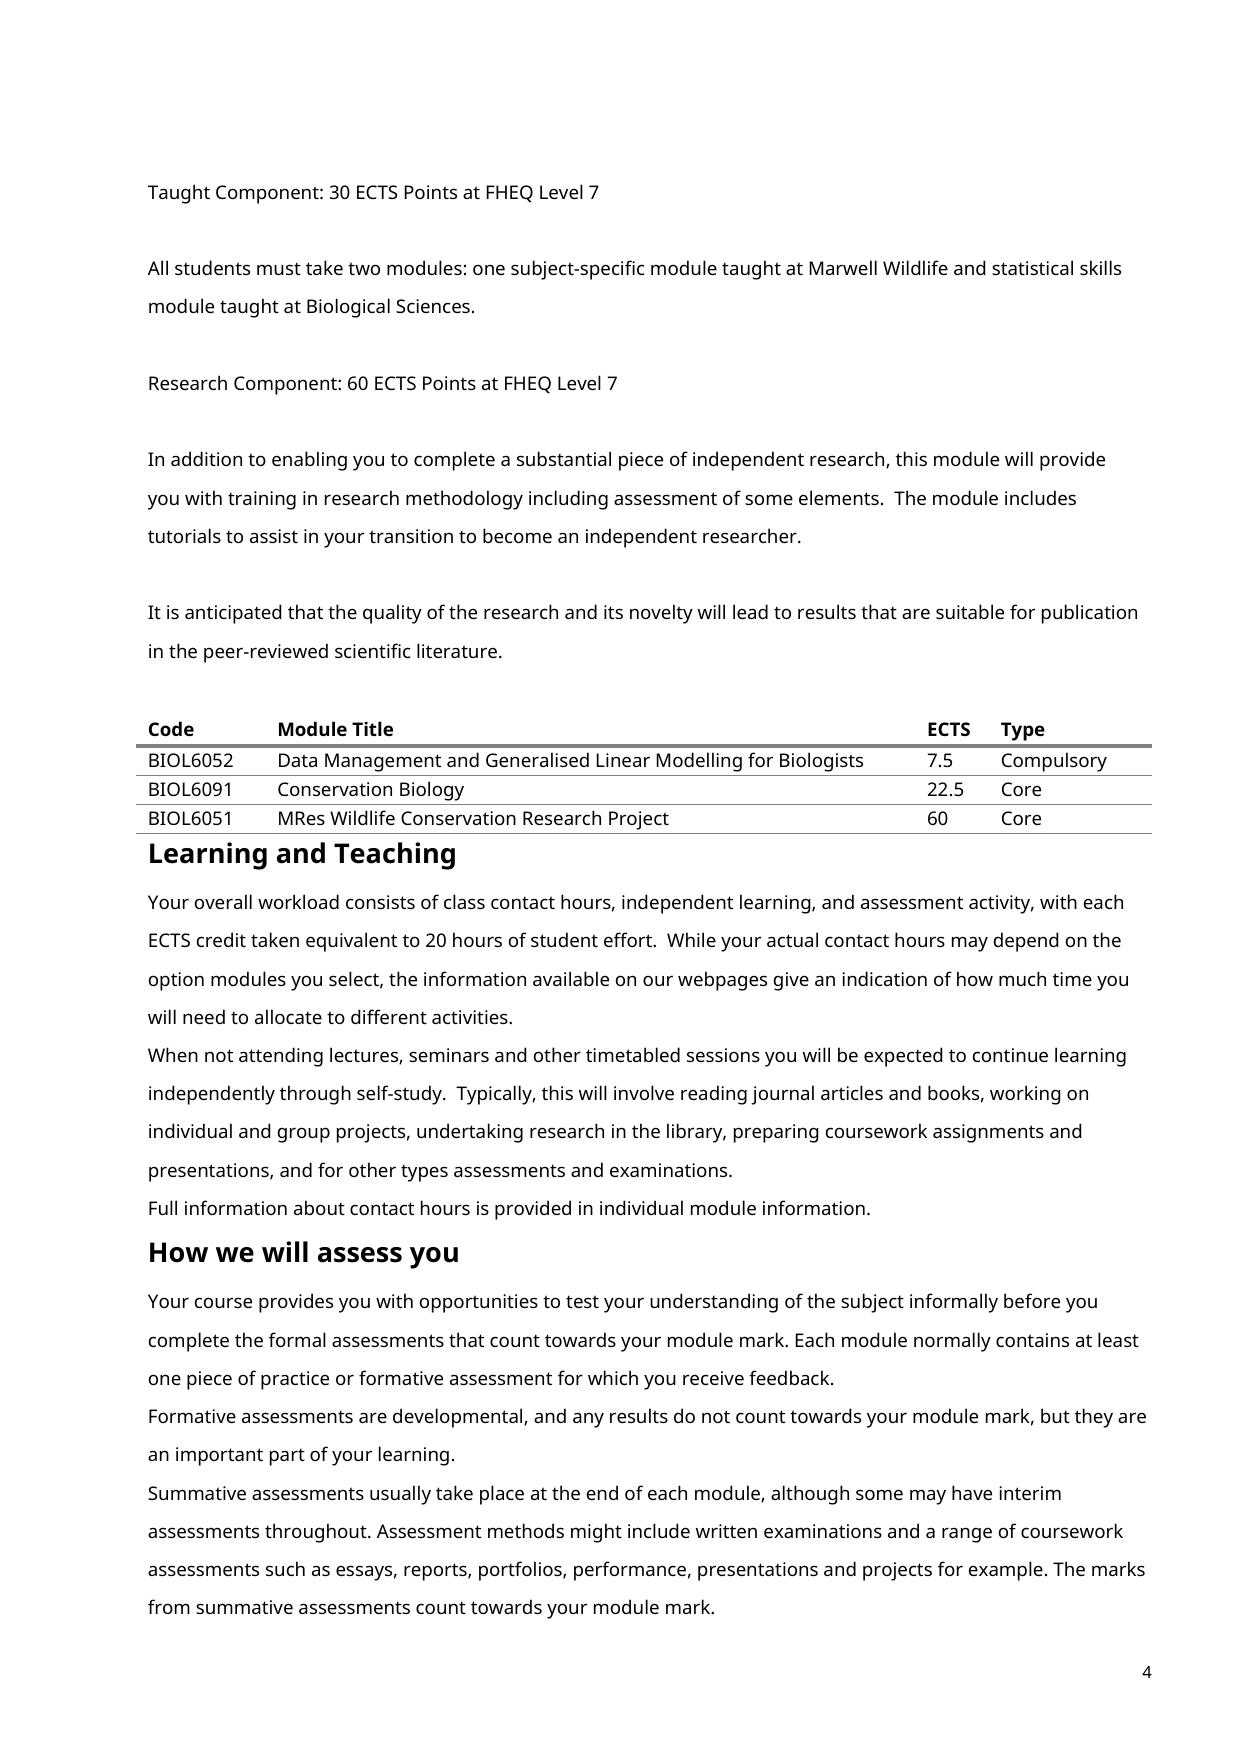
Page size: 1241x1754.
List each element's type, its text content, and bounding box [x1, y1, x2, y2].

text Your course provides you with opportunities to test your understanding of the subject informally before you complete the formal assessments that count towards your module mark. Each module normally contains at least one piece of practice or formative assessment for which you receive feedback. [148, 1289, 1152, 1391]
table_cell Compulsory [989, 748, 1152, 775]
table_cell Code [136, 717, 266, 744]
text Summative assessments usually take place at the end of each module, although some may have interim assessments throughout. Assessment methods might include written examinations and a range of coursework assessments such as essays, reports, portfolios, performance, presentations and projects for example. The marks from summative assessments count towards your module mark. [148, 1480, 1152, 1620]
text Full information about contact hours is provided in individual module information. [148, 1195, 1152, 1221]
text Formative assessments are developmental, and any results do not count towards your module mark, but they are an important part of your learning. [148, 1403, 1152, 1467]
table_cell 22.5 [916, 776, 989, 804]
table_cell MRes Wildlife Conservation Research Project [266, 805, 916, 833]
table_cell 60 [916, 805, 989, 833]
subtitle How we will assess you [148, 1233, 1152, 1270]
text Your overall workload consists of class contact hours, independent learning, and assessment activity, with each ECTS credit taken equivalent to 20 hours of student effort. While your actual contact hours may depend on the option modules you select, the information available on our webpages give an indication of how much time you will need to allocate to different activities. [148, 889, 1152, 1029]
table_cell BIOL6051 [136, 805, 266, 833]
subtitle Learning and Teaching [148, 834, 1152, 871]
table_cell ECTS [916, 717, 989, 744]
table_cell Core [989, 805, 1152, 833]
table_cell Data Management and Generalised Linear Modelling for Biologists [266, 748, 916, 775]
table_cell Type [989, 717, 1152, 744]
table_cell BIOL6052 [136, 748, 266, 775]
table_cell BIOL6091 [136, 776, 266, 804]
table_cell Module Title [266, 717, 916, 744]
table_cell Core [989, 776, 1152, 804]
table_cell 7.5 [916, 748, 989, 775]
table_cell Conservation Biology [266, 776, 916, 804]
text When not attending lectures, seminars and other timetabled sessions you will be expected to continue learning independently through self-study. Typically, this will involve reading journal articles and books, working on individual and group projects, undertaking research in the library, preparing coursework assignments and presentations, and for other types assessments and examinations. [148, 1042, 1152, 1182]
table_header Taught Component: 30 ECTS Points at FHEQ Level 7 All students must take two modules: one subject-specific module taught at Marwell Wildlife and statistical skills module taught at Biological Sciences. Research Component: 60 ECTS Points at FHEQ Level 7 In addition to enabling you to complete a substantial piece of independent research, this module will provide you with training in research methodology including assessment of some elements. The module includes tutorials to assist in your transition to become an independent researcher. It is anticipated that the quality of the research and its novelty will lead to results that are suitable for publication in the peer-reviewed scientific literature. [136, 141, 1152, 717]
